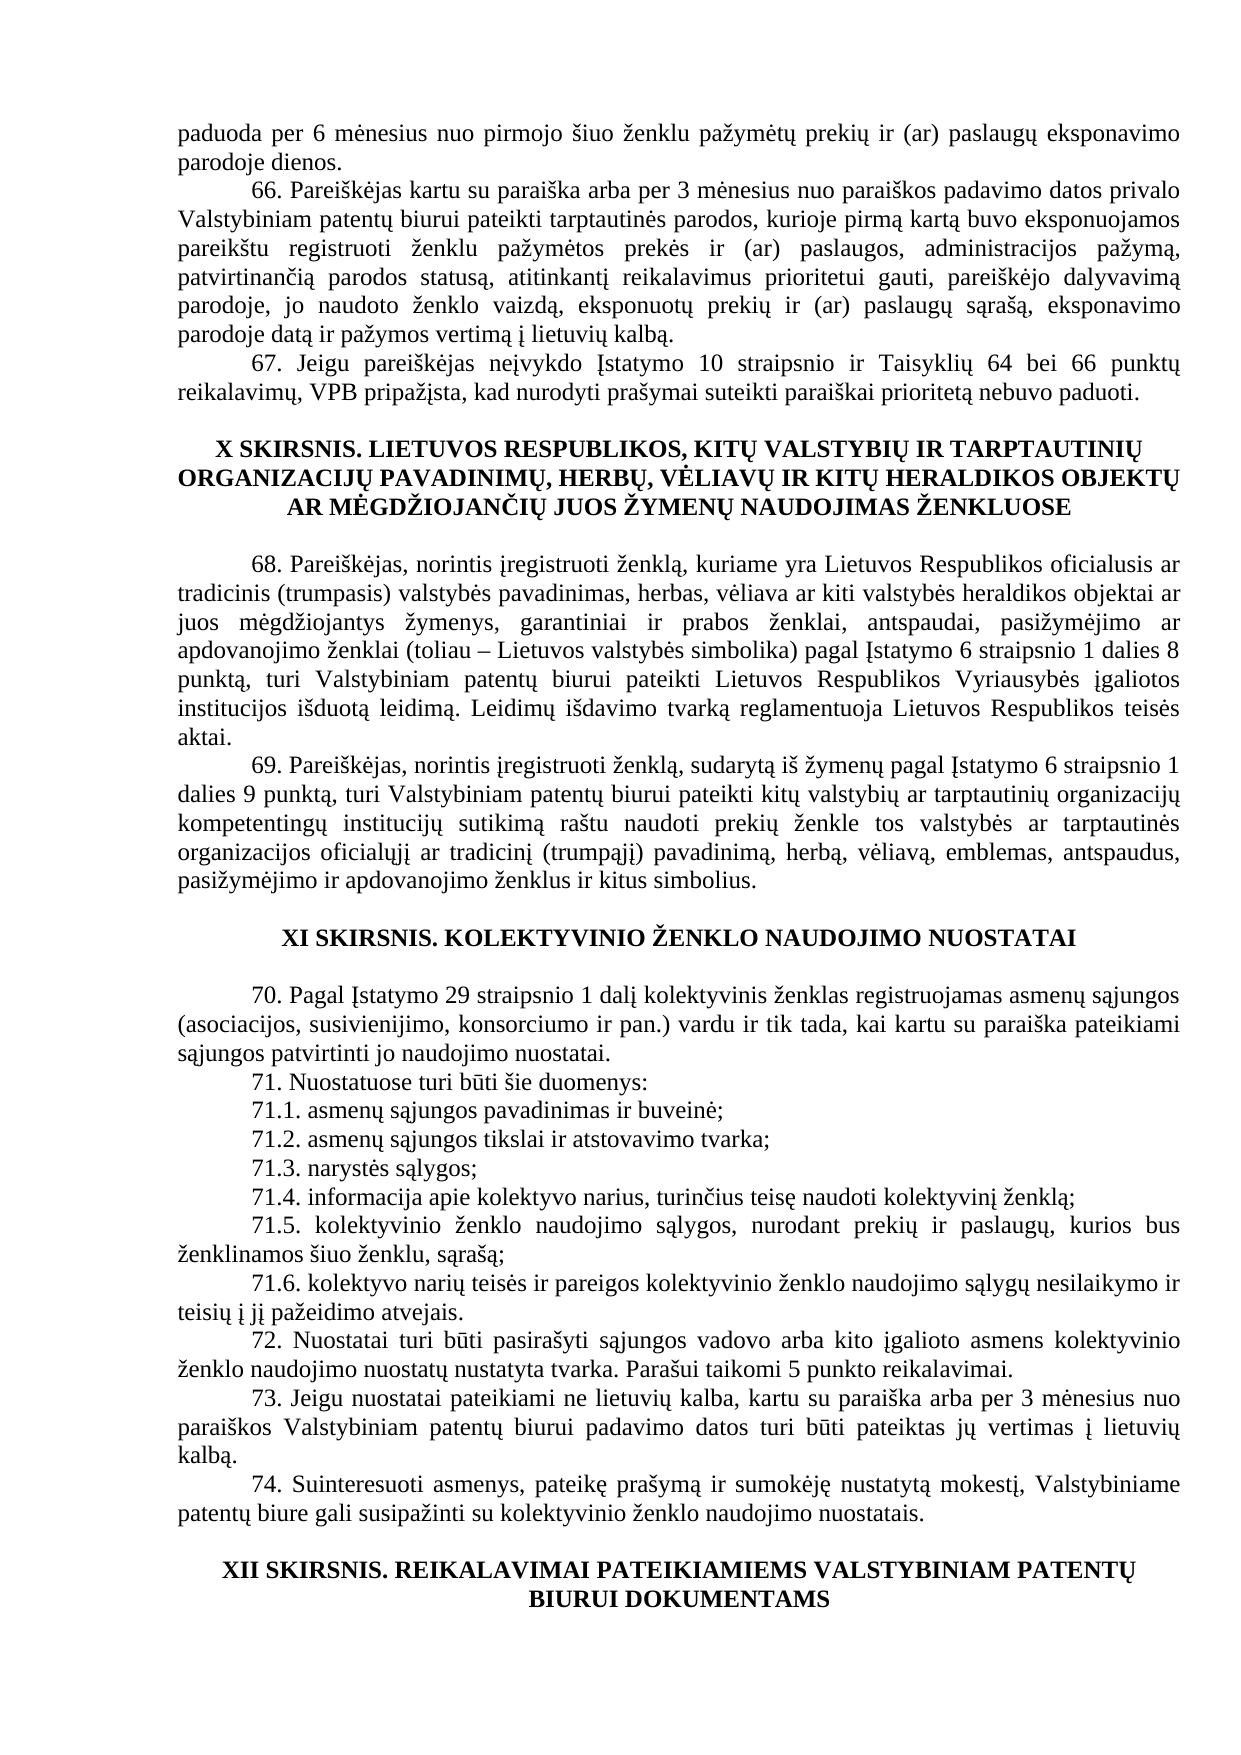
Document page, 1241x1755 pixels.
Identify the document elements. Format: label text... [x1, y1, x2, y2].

text 73. Jeigu nuostatai pateikiami ne lietuvių kalba, kartu su paraiška arba per 3 mėnesius nuo paraiškos Valstybiniam patentų biurui padavimo datos turi būti pateiktas jų vertimas į lietuvių kalbą. [177, 1383, 1181, 1469]
text 72. Nuostatai turi būti pasirašyti sąjungos vadovo arba kito įgalioto asmens kolektyvinio ženklo naudojimo nuostatų nustatyta tvarka. Parašui taikomi 5 punkto reikalavimai. [177, 1326, 1181, 1383]
text 69. Pareiškėjas, norintis įregistruoti ženklą, sudarytą iš žymenų pagal Įstatymo 6 straipsnio 1 dalies 9 punktą, turi Valstybiniam patentų biurui pateikti kitų valstybių ar tarptautinių organizacijų kompetentingų institucijų sutikimą raštu naudoti prekių ženkle tos valstybės ar tarptautinės organizacijos oficialųjį ar tradicinį (trumpąjį) pavadinimą, herbą, vėliavą, emblemas, antspaudus, pasižymėjimo ir apdovanojimo ženklus ir kitus simbolius. [177, 751, 1181, 894]
text 67. Jeigu pareiškėjas neįvykdo Įstatymo 10 straipsnio ir Taisyklių 64 bei 66 punktų reikalavimų, VPB pripažįsta, kad nurodyti prašymai suteikti paraiškai prioritetą nebuvo paduoti. [177, 348, 1181, 406]
text 74. Suinteresuoti asmenys, pateikę prašymą ir sumokėję nustatytą mokestį, Valstybiniame patentų biure gali susipažinti su kolektyvinio ženklo naudojimo nuostatais. [177, 1469, 1181, 1527]
text paduoda per 6 mėnesius nuo pirmojo šiuo ženklu pažymėtų prekių ir (ar) paslaugų eksponavimo parodoje dienos. [177, 118, 1181, 176]
text 71.1. asmenų sąjungos pavadinimas ir buveinė; [177, 1096, 1181, 1124]
text 66. Pareiškėjas kartu su paraiška arba per 3 mėnesius nuo paraiškos padavimo datos privalo Valstybiniam patentų biurui pateikti tarptautinės parodos, kurioje pirmą kartą buvo eksponuojamos pareikštu registruoti ženklu pažymėtos prekės ir (ar) paslaugos, administracijos pažymą, patvirtinančią parodos statusą, atitinkantį reikalavimus prioritetui gauti, pareiškėjo dalyvavimą parodoje, jo naudoto ženklo vaizdą, eksponuotų prekių ir (ar) paslaugų sąrašą, eksponavimo parodoje datą ir pažymos vertimą į lietuvių kalbą. [177, 176, 1181, 348]
text 71.2. asmenų sąjungos tikslai ir atstovavimo tvarka; [177, 1124, 1181, 1153]
text 71.5. kolektyvinio ženklo naudojimo sąlygos, nurodant prekių ir paslaugų, kurios bus ženklinamos šiuo ženklu, sąrašą; [177, 1211, 1181, 1268]
text XII SKIRSNIS. REIKALAVIMAI PATEIKIAMIEMS VALSTYBINIAM PATENTŲ BIURUI DOKUMENTAMS [177, 1556, 1181, 1613]
text 71.6. kolektyvo narių teisės ir pareigos kolektyvinio ženklo naudojimo sąlygų nesilaikymo ir teisių į jį pažeidimo atvejais. [177, 1268, 1181, 1326]
text 70. Pagal Įstatymo 29 straipsnio 1 dalį kolektyvinis ženklas registruojamas asmenų sąjungos (asociacijos, susivienijimo, konsorciumo ir pan.) vardu ir tik tada, kai kartu su paraiška pateikiami sąjungos patvirtinti jo naudojimo nuostatai. [177, 981, 1181, 1067]
text XI SKIRSNIS. KOLEKTYVINIO ŽENKLO NAUDOJIMO NUOSTATAI [177, 923, 1181, 952]
text 71. Nuostatuose turi būti šie duomenys: [177, 1067, 1181, 1096]
text X SKIRSNIS. LIETUVOS RESPUBLIKOS, KITŲ VALSTYBIŲ IR TARPTAUTINIŲ ORGANIZACIJŲ PAVADINIMŲ, HERBŲ, VĖLIAVŲ IR KITŲ HERALDIKOS OBJEKTŲ AR MĖGDŽIOJANČIŲ JUOS ŽYMENŲ NAUDOJIMAS ŽENKLUOSE [177, 434, 1181, 521]
text 68. Pareiškėjas, norintis įregistruoti ženklą, kuriame yra Lietuvos Respublikos oficialusis ar tradicinis (trumpasis) valstybės pavadinimas, herbas, vėliava ar kiti valstybės heraldikos objektai ar juos mėgdžiojantys žymenys, garantiniai ir prabos ženklai, antspaudai, pasižymėjimo ar apdovanojimo ženklai (toliau – Lietuvos valstybės simbolika) pagal Įstatymo 6 straipsnio 1 dalies 8 punktą, turi Valstybiniam patentų biurui pateikti Lietuvos Respublikos Vyriausybės įgaliotos institucijos išduotą leidimą. Leidimų išdavimo tvarką reglamentuoja Lietuvos Respublikos teisės aktai. [177, 549, 1181, 751]
text 71.4. informacija apie kolektyvo narius, turinčius teisę naudoti kolektyvinį ženklą; [177, 1182, 1181, 1211]
text 71.3. narystės sąlygos; [177, 1153, 1181, 1182]
